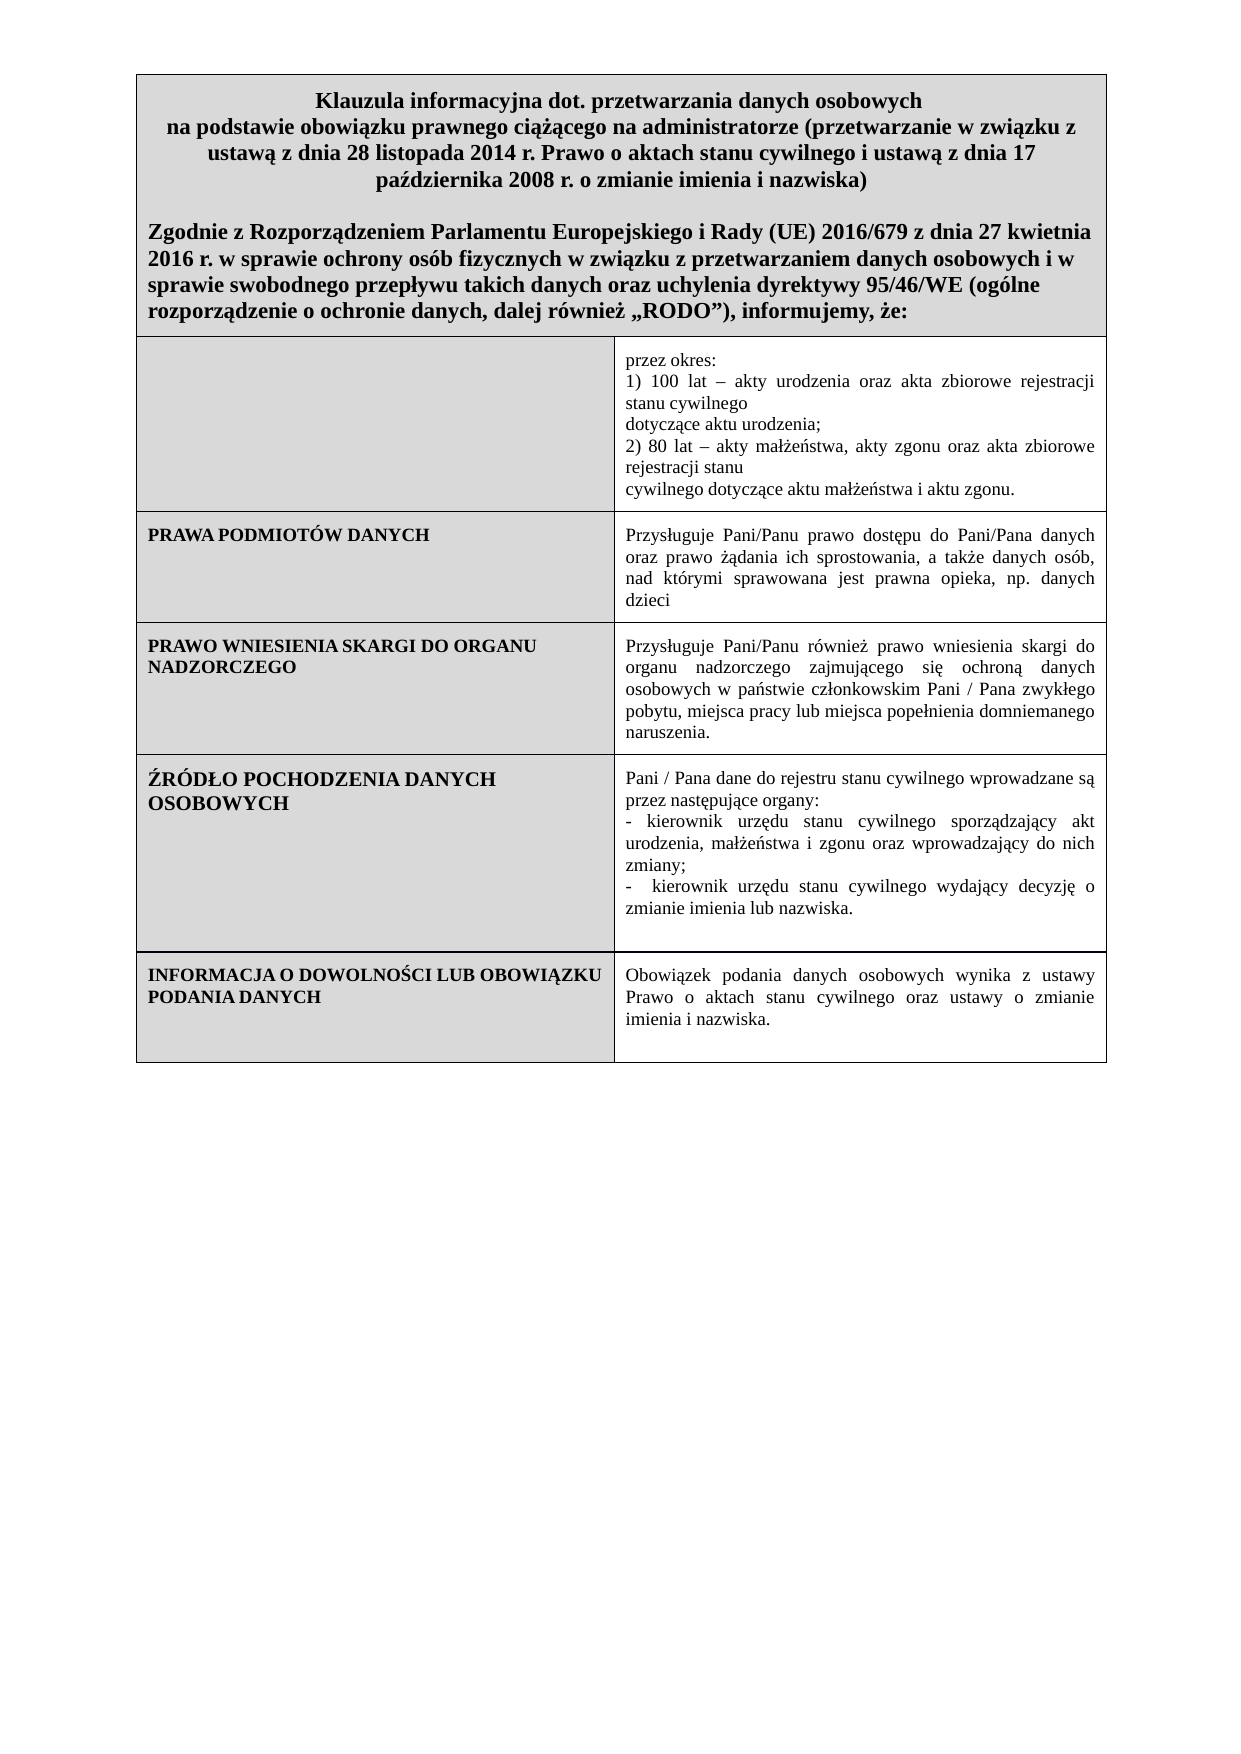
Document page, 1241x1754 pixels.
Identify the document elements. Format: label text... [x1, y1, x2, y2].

table_cell ŹRÓDŁO POCHODZENIA DANYCH OSOBOWYCH [137, 755, 614, 951]
table_cell [137, 337, 614, 511]
table_cell INFORMACJA O DOWOLNOŚCI LUB OBOWIĄZKU PODANIA DANYCH [137, 953, 614, 1062]
table_cell Przysługuje Pani/Panu prawo dostępu do Pani/Pana danych oraz prawo żądania ich sprostowania, a także danych osób, nad którymi sprawowana jest prawna opieka, np. danych dzieci [615, 512, 1106, 622]
table_cell PRAWA PODMIOTÓW DANYCH [137, 512, 614, 622]
table_cell Pani / Pana dane do rejestru stanu cywilnego wprowadzane są przez następujące organy: - kierownik urzędu stanu cywilnego sporządzający akt urodzenia, małżeństwa i zgonu oraz wprowadzający do nich zmiany; - kierownik urzędu stanu cywilnego wydający decyzję o zmianie imienia lub nazwiska. [615, 755, 1106, 951]
table_cell Przysługuje Pani/Panu również prawo wniesienia skargi do organu nadzorczego zajmującego się ochroną danych osobowych w państwie członkowskim Pani / Pana zwykłego pobytu, miejsca pracy lub miejsca popełnienia domniemanego naruszenia. [615, 623, 1106, 754]
table_header Klauzula informacyjna dot. przetwarzania danych osobowych na podstawie obowiązku prawnego ciążącego na administratorze (przetwarzanie w związku z ustawą z dnia 28 listopada 2014 r. Prawo o aktach stanu cywilnego i ustawą z dnia 17 października 2008 r. o zmianie imienia i nazwiska) Zgodnie z Rozporządzeniem Parlamentu Europejskiego i Rady (UE) 2016/679 z dnia 27 kwietnia 2016 r. w sprawie ochrony osób fizycznych w związku z przetwarzaniem danych osobowych i w sprawie swobodnego przepływu takich danych oraz uchylenia dyrektywy 95/46/WE (ogólne rozporządzenie o ochronie danych, dalej również „RODO”), informujemy, że: [137, 75, 1106, 336]
table_cell przez okres: 1) 100 lat – akty urodzenia oraz akta zbiorowe rejestracji stanu cywilnego dotyczące aktu urodzenia; 2) 80 lat – akty małżeństwa, akty zgonu oraz akta zbiorowe rejestracji stanu cywilnego dotyczące aktu małżeństwa i aktu zgonu. [615, 337, 1106, 511]
table_cell Obowiązek podania danych osobowych wynika z ustawy Prawo o aktach stanu cywilnego oraz ustawy o zmianie imienia i nazwiska. [615, 953, 1106, 1062]
table_cell PRAWO WNIESIENIA SKARGI DO ORGANU NADZORCZEGO [137, 623, 614, 754]
